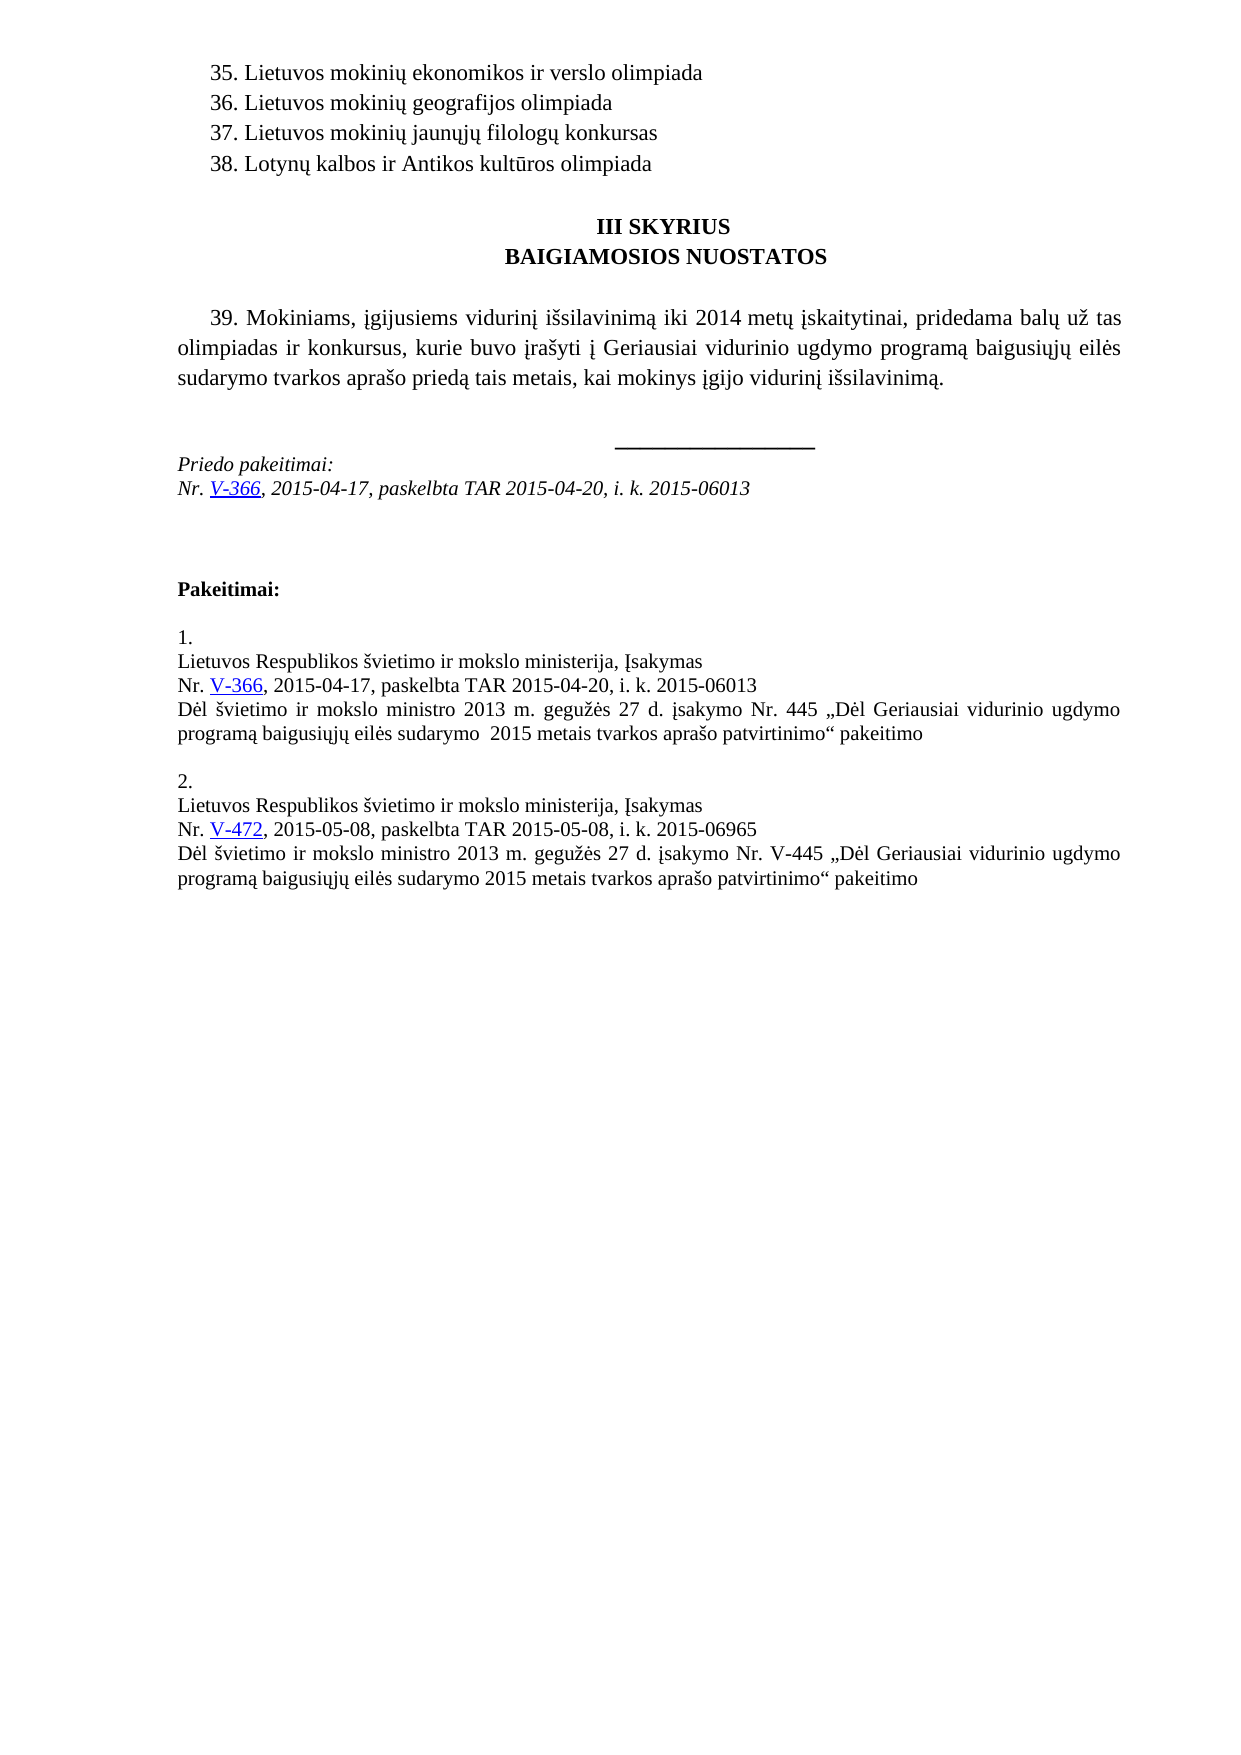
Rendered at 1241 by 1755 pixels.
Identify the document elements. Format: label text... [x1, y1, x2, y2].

text 37. Lietuvos mokinių jaunųjų filologų konkursas [177, 119, 1122, 146]
text Priedo pakeitimai: [177, 452, 1122, 476]
text 36. Lietuvos mokinių geografijos olimpiada [177, 89, 1122, 116]
text Dėl švietimo ir mokslo ministro 2013 m. gegužės 27 d. įsakymo Nr. V-445 „Dėl Geriausiai vidurinio ugdymo programą baigusiųjų eilės sudarymo 2015 metais tvarkos aprašo patvirtinimo“ pakeitimo [177, 841, 1122, 889]
text Lietuvos Respublikos švietimo ir mokslo ministerija, Įsakymas [177, 649, 1122, 673]
text Dėl švietimo ir mokslo ministro 2013 m. gegužės 27 d. įsakymo Nr. 445 „Dėl Geriausiai vidurinio ugdymo programą baigusiųjų eilės sudarymo 2015 metais tvarkos aprašo patvirtinimo“ pakeitimo [177, 697, 1122, 745]
text 2. [177, 769, 1122, 793]
text BAIGIAMOSIOS NUOSTATOS [177, 243, 1122, 269]
text ________________ [177, 423, 1122, 452]
text 38. Lotynų kalbos ir Antikos kultūros olimpiada [177, 150, 1122, 176]
text 39. Mokiniams, įgijusiems vidurinį išsilavinimą iki 2014 metų įskaitytinai, pridedama balų už tas olimpiadas ir konkursus, kurie buvo įrašyti į Geriausiai vidurinio ugdymo programą baigusiųjų eilės sudarymo tvarkos aprašo priedą tais metais, kai mokinys įgijo vidurinį išsilavinimą. [177, 303, 1122, 390]
text Nr. V-366, 2015-04-17, paskelbta TAR 2015-04-20, i. k. 2015-06013 [177, 476, 1122, 500]
text Pakeitimai: [177, 577, 1122, 601]
text Lietuvos Respublikos švietimo ir mokslo ministerija, Įsakymas [177, 793, 1122, 817]
text III SKYRIUS [177, 213, 1122, 239]
text Nr. V-366, 2015-04-17, paskelbta TAR 2015-04-20, i. k. 2015-06013 [177, 673, 1122, 697]
text 1. [177, 625, 1122, 649]
text Nr. V-472, 2015-05-08, paskelbta TAR 2015-05-08, i. k. 2015-06965 [177, 817, 1122, 841]
text 35. Lietuvos mokinių ekonomikos ir verslo olimpiada [177, 59, 1122, 85]
